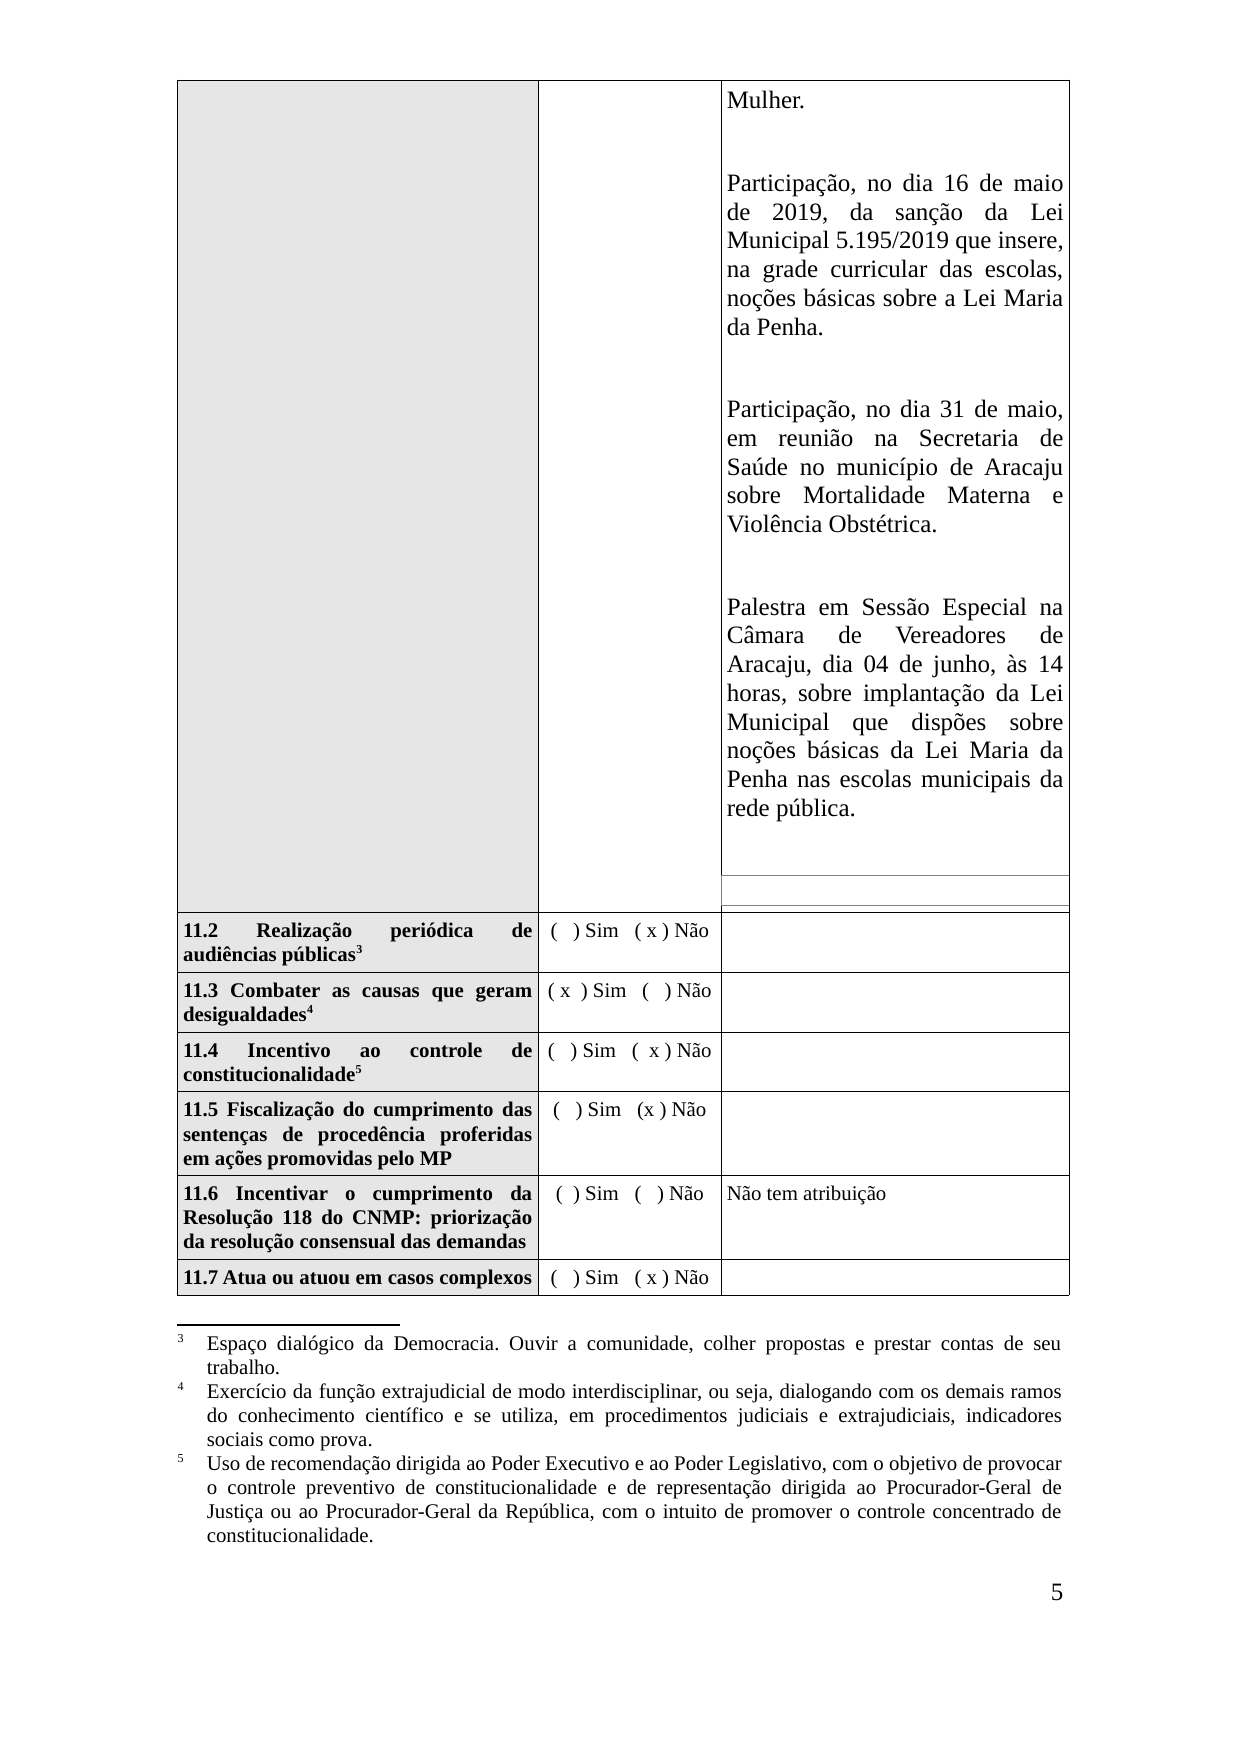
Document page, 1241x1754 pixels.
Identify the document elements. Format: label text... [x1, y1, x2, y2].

table_cell 11.4 Incentivo ao controle de constitucionalidade [178, 1033, 538, 1091]
table_cell [722, 1033, 1069, 1091]
table_header [722, 876, 1069, 905]
table_cell [722, 1092, 1069, 1175]
table_cell 11.7 Atua ou atuou em casos complexos [178, 1260, 538, 1295]
table_cell ( ) Sim ( ) Não [539, 1176, 721, 1259]
table_cell [722, 973, 1069, 1032]
table_cell Não tem atribuição [722, 1176, 1069, 1259]
table_cell [178, 81, 538, 912]
table_cell ( ) Sim ( x ) Não [539, 913, 721, 972]
table_cell Mulher. Participação, no dia 16 de maio de 2019, da sanção da Lei Municipal 5.195/2019 que insere, na grade curricular das escolas, noções básicas sobre a Lei Maria da Penha. Participação, no dia 31 de maio, em reunião na Secretaria de Saúde no município de Aracaju sobre Mortalidade Materna e Violência Obstétrica. Palestra em Sessão Especial na Câmara de Vereadores de Aracaju, dia 04 de junho, às 14 horas, sobre implantação da Lei Municipal que dispões sobre noções básicas da Lei Maria da Penha nas escolas municipais da rede pública. [722, 81, 1069, 875]
table_cell 11.3 Combater as causas que geram desigualdades [178, 973, 538, 1032]
table_cell ( ) Sim (x ) Não [539, 1092, 721, 1175]
table_cell [539, 81, 721, 912]
table_cell [722, 1260, 1069, 1295]
table_cell ( x ) Sim ( ) Não [539, 973, 721, 1032]
table_cell 11.5 Fiscalização do cumprimento das sentenças de procedência proferidas em ações promovidas pelo MP [178, 1092, 538, 1175]
table_cell ( ) Sim ( x ) Não [539, 1260, 721, 1295]
table_cell [722, 913, 1069, 972]
table_cell ( ) Sim ( x ) Não [539, 1033, 721, 1091]
table_cell 11.2 Realização periódica de audiências públicas [178, 913, 538, 972]
table_cell 11.6 Incentivar o cumprimento da Resolução 118 do CNMP: priorização da resolução consensual das demandas [178, 1176, 538, 1259]
